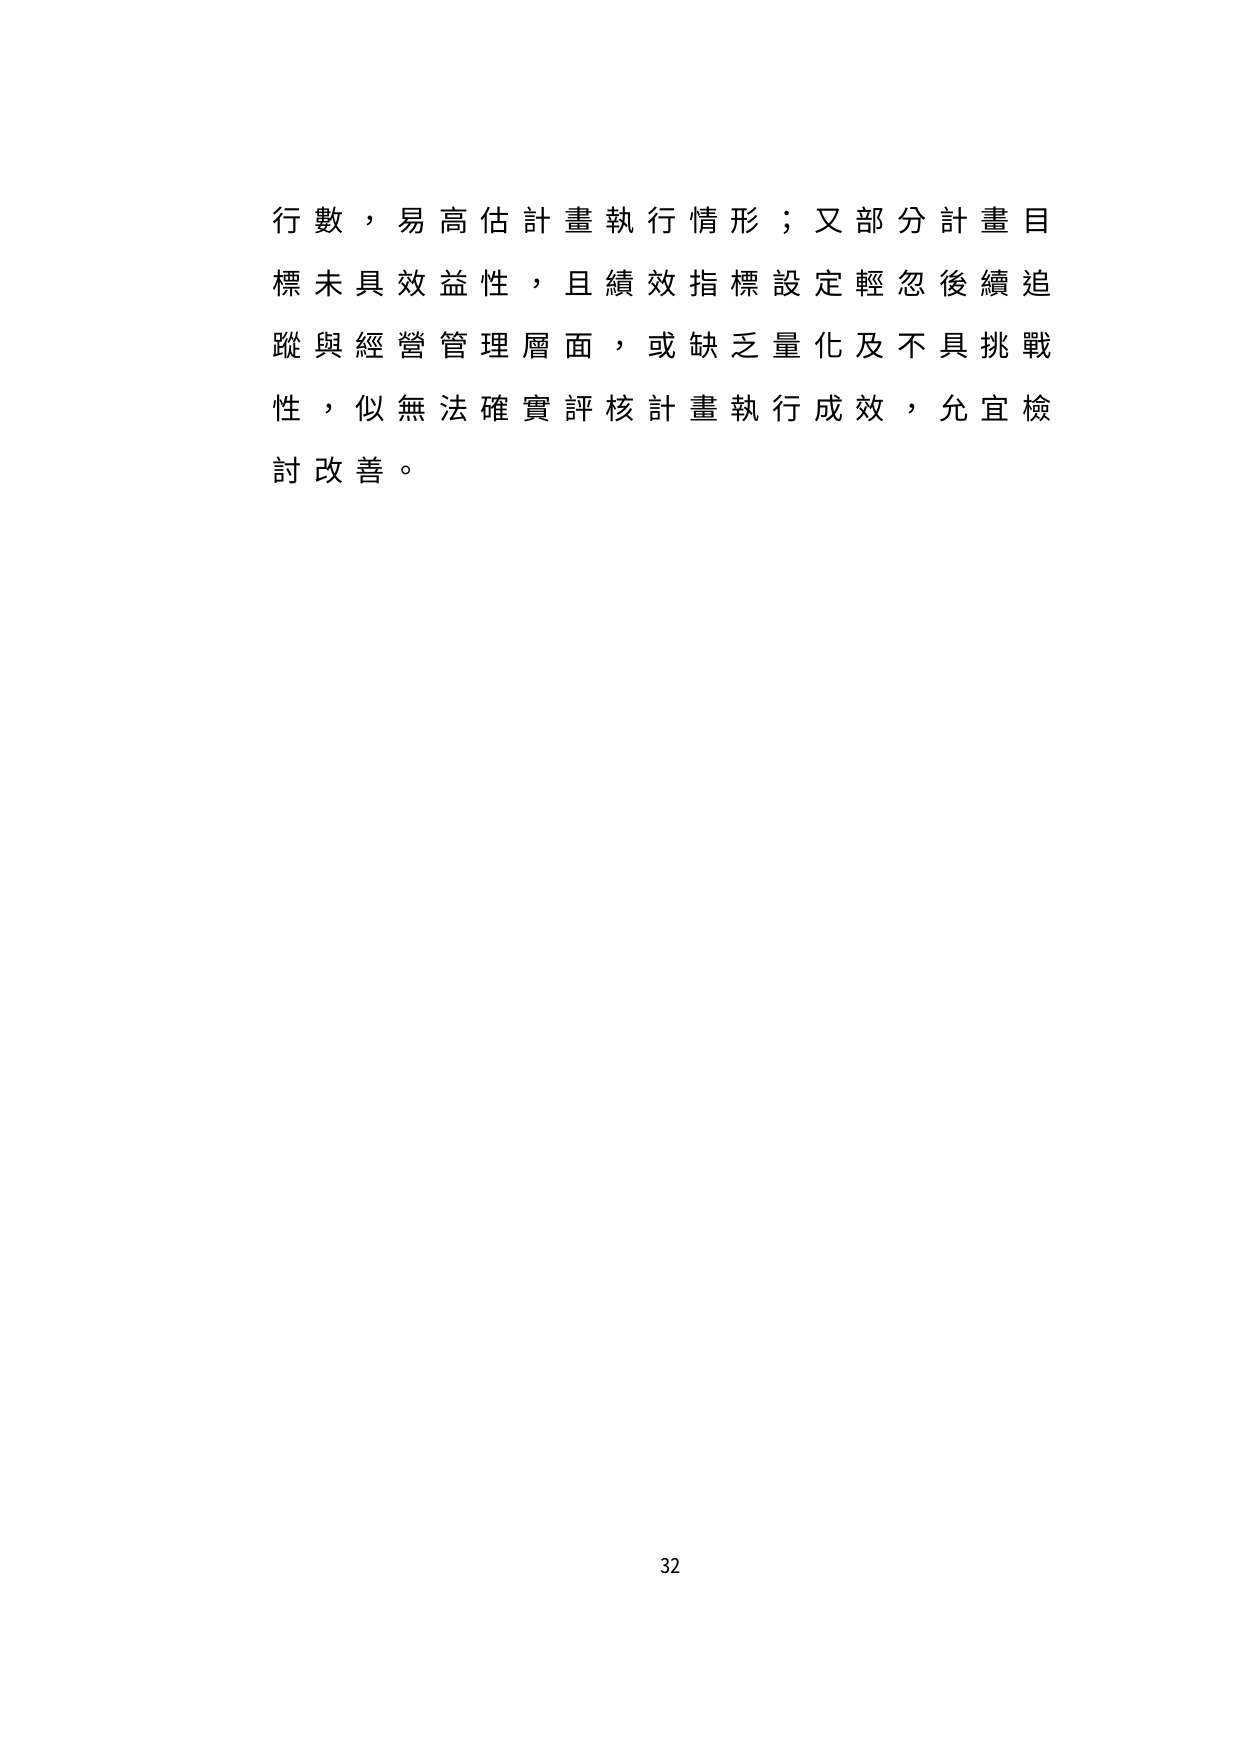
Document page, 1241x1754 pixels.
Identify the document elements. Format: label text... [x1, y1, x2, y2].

text 行數，易高估計畫執行情形；又部分計畫目標未具效益性，且績效指標設定輕忽後續追蹤與經營管理層面，或缺乏量化及不具挑戰性，似無法確實評核計畫執行成效，允宜檢討改善。 [242, 177, 1058, 490]
